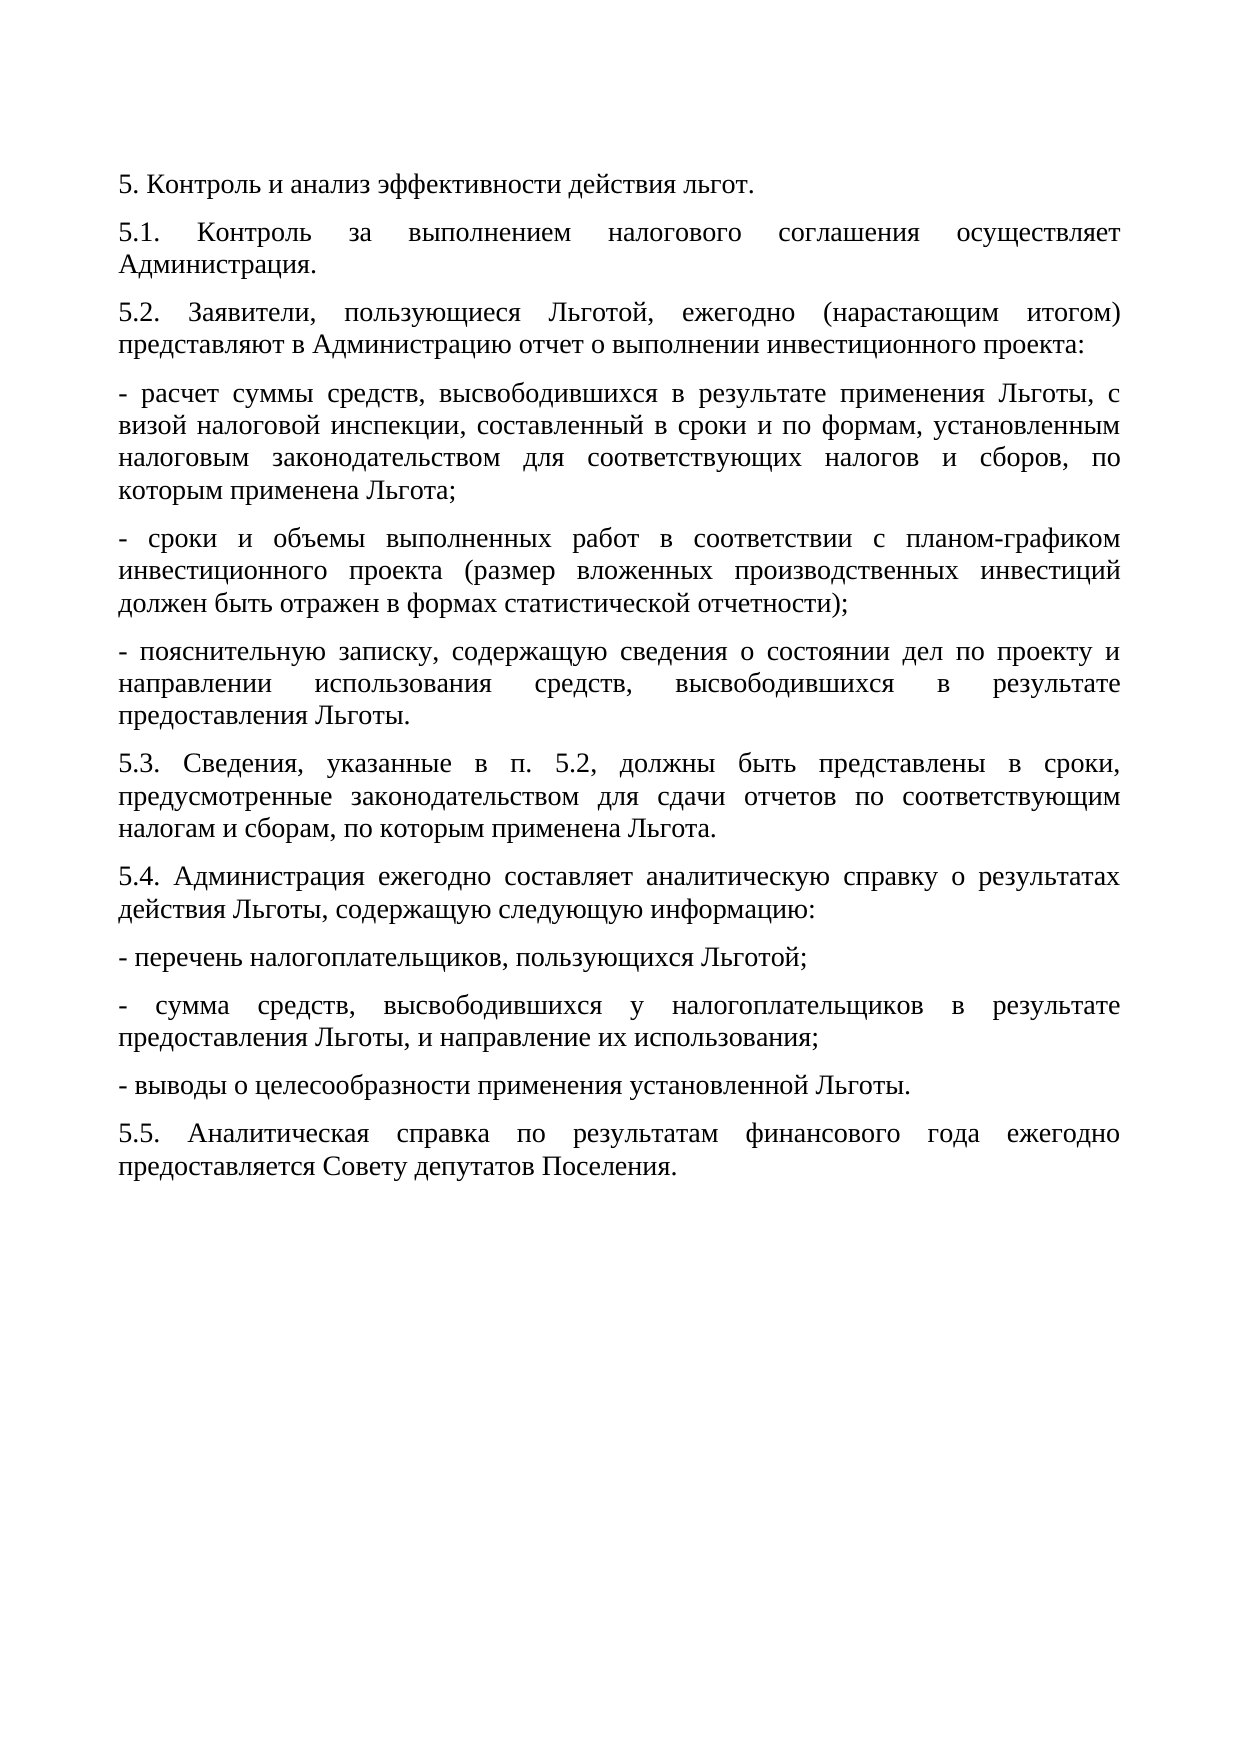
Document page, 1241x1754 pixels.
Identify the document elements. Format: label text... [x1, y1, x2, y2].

text 5.4. Администрация ежегодно составляет аналитическую справку о результатах действия Льготы, содержащую следующую информацию: [118, 859, 1122, 924]
text - расчет суммы средств, высвободившихся в результате применения Льготы, с визой налоговой инспекции, составленный в сроки и по формам, установленным налоговым законодательством для соответствующих налогов и сборов, по которым применена Льгота; [118, 376, 1122, 505]
text 5.5. Аналитическая справка по результатам финансового года ежегодно предоставляется Совету депутатов Поселения. [118, 1116, 1122, 1181]
text 5. Контроль и анализ эффективности действия льгот. [118, 167, 1122, 199]
text - сумма средств, высвободившихся у налогоплательщиков в результате предоставления Льготы, и направление их использования; [118, 988, 1122, 1052]
text - перечень налогоплательщиков, пользующихся Льготой; [118, 940, 1122, 972]
text 5.2. Заявители, пользующиеся Льготой, ежегодно (нарастающим итогом) представляют в Администрацию отчет о выполнении инвестиционного проекта: [118, 295, 1122, 360]
text - сроки и объемы выполненных работ в соответствии с планом-графиком инвестиционного проекта (размер вложенных производственных инвестиций должен быть отражен в формах статистической отчетности); [118, 521, 1122, 618]
text - пояснительную записку, содержащую сведения о состоянии дел по проекту и направлении использования средств, высвободившихся в результате предоставления Льготы. [118, 634, 1122, 731]
text - выводы о целесообразности применения установленной Льготы. [118, 1068, 1122, 1101]
text 5.3. Сведения, указанные в п. 5.2, должны быть представлены в сроки, предусмотренные законодательством для сдачи отчетов по соответствующим налогам и сборам, по которым применена Льгота. [118, 746, 1122, 844]
text 5.1. Контроль за выполнением налогового соглашения осуществляет Администрация. [118, 215, 1122, 279]
